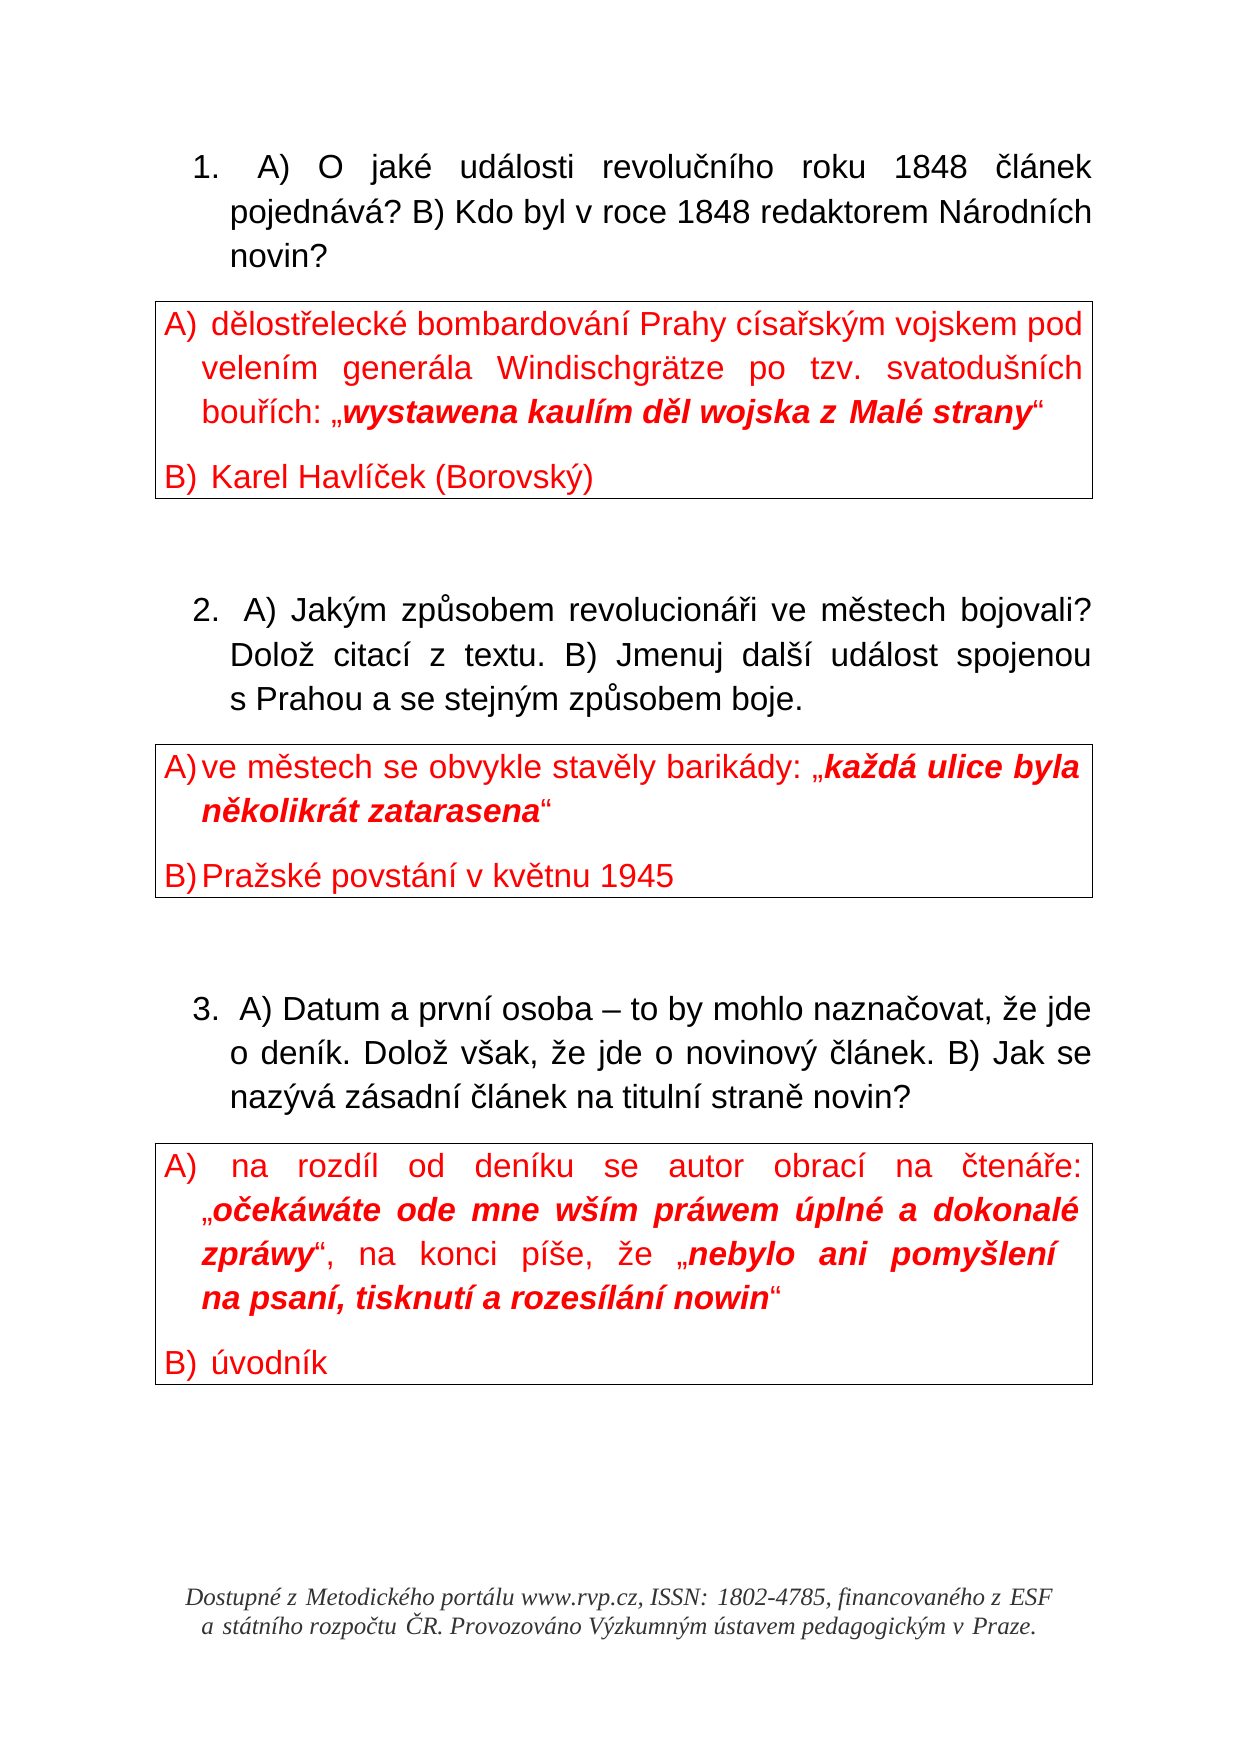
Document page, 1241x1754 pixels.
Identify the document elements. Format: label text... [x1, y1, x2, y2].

list A) Jakým způsobem revolucionáři ve městech bojovali? Dolož citací z textu. B) Jmenuj další událost spojenou s Prahou a se stejným způsobem boje. [192, 591, 1093, 717]
list dělostřelecké bombardování Prahy císařským vojskem pod velením generála Windischgrätze po tzv. svatodušních bouřích: „wystawena kaulím děl wojska z Malé strany“ [156, 302, 1092, 431]
list ve městech se obvykle stavěly barikády: „každá ulice byla několikrát zatarasena“ [156, 745, 1092, 829]
list Pražské povstání v květnu 1945 [156, 853, 1092, 897]
list na rozdíl od deníku se autor obrací na čtenáře: „očekáwáte ode mne wším práwem úplné a dokonalé zpráwy“, na konci píše, že „nebylo ani pomyšlení na psaní, tisknutí a rozesílání nowin“ [156, 1144, 1092, 1317]
list úvodník [156, 1340, 1092, 1384]
list Karel Havlíček (Borovský) [156, 454, 1092, 498]
list A) Datum a první osoba – to by mohlo naznačovat, že jde o deník. Dolož však, že jde o novinový článek. B) Jak se nazývá zásadní článek na titulní straně novin? [192, 989, 1093, 1116]
list A) O jaké události revolučního roku 1848 článek pojednává? B) Kdo byl v roce 1848 redaktorem Národních novin? [192, 148, 1093, 274]
